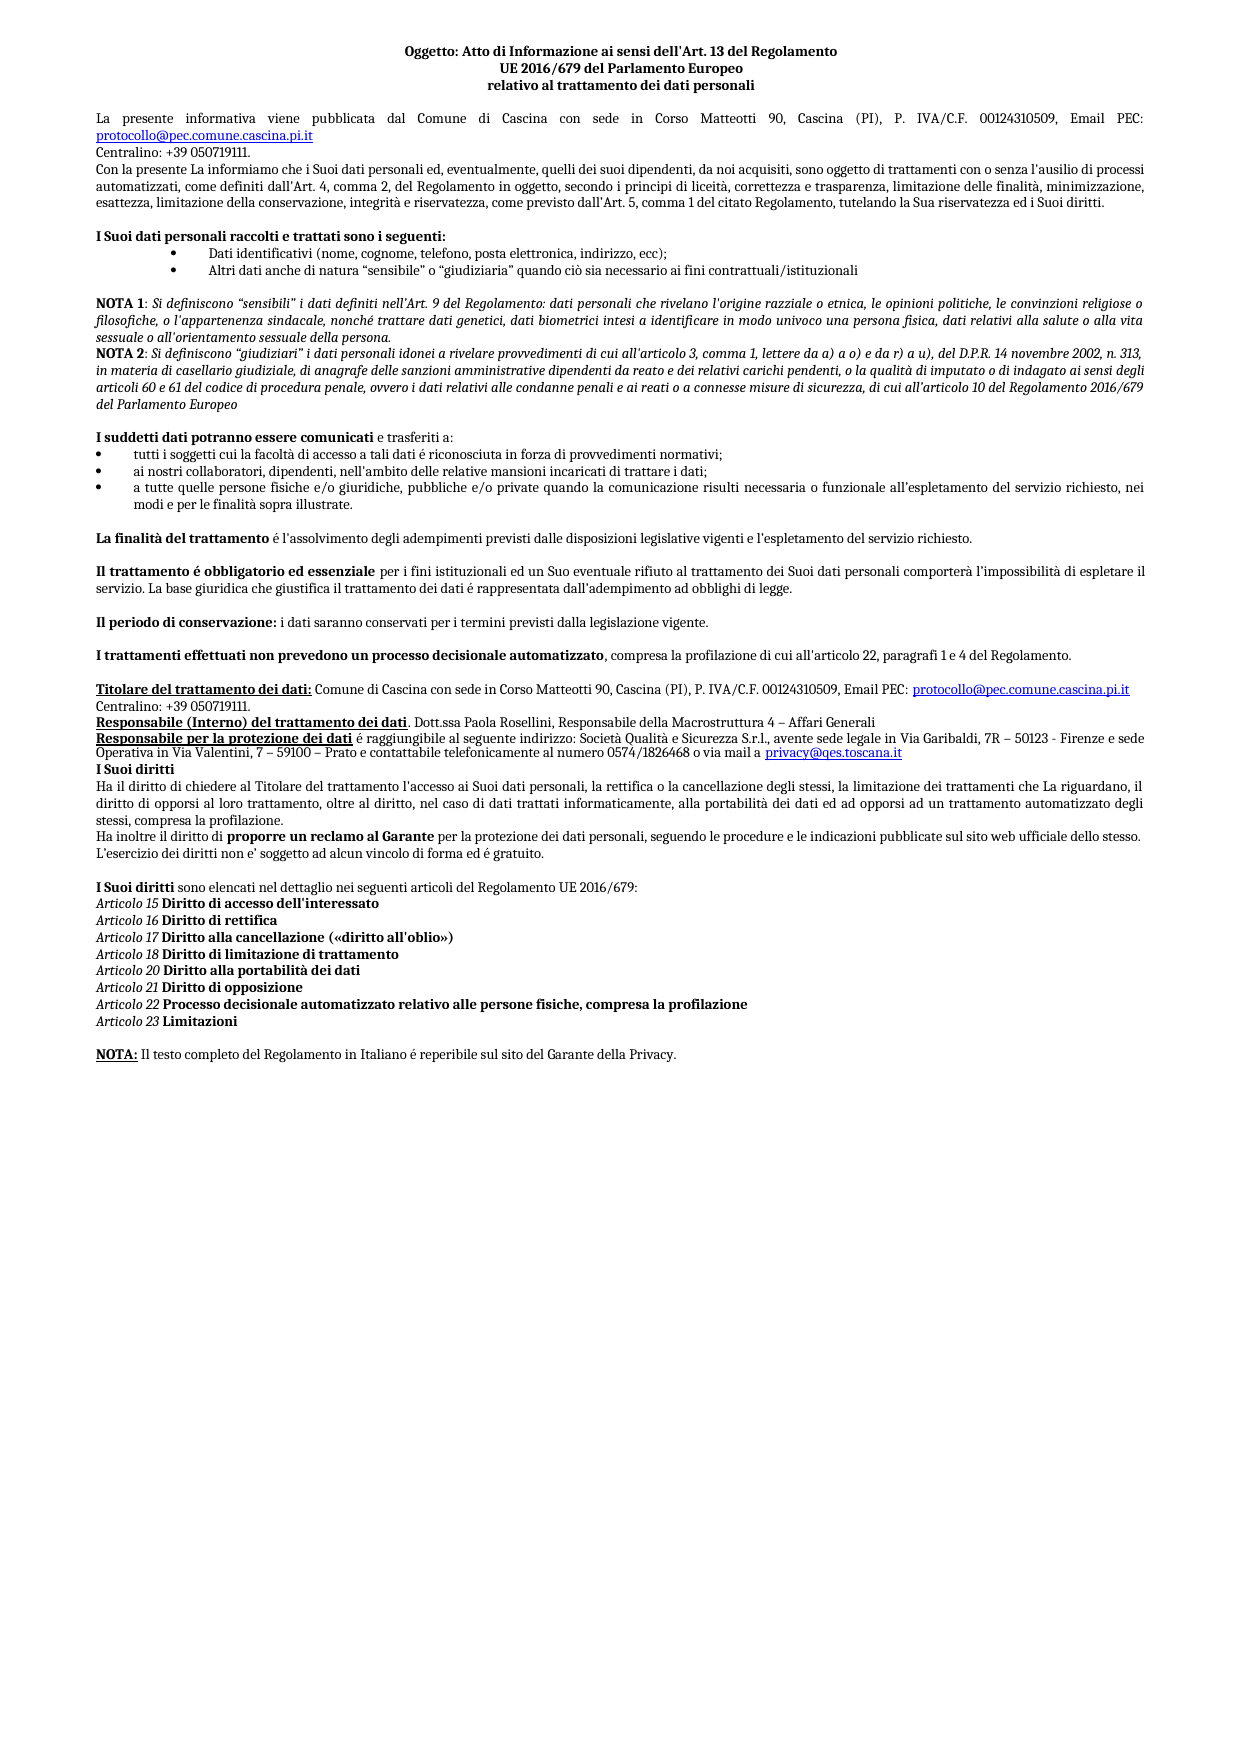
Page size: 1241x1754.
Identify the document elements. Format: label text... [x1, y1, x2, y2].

text Articolo 16 Diritto di rettifica [96, 912, 1146, 929]
text Articolo 22 Processo decisionale automatizzato relativo alle persone fisiche, compresa la profilazione [96, 996, 1146, 1013]
text Con la presente La informiamo che i Suoi dati personali ed, eventualmente, quelli dei suoi dipendenti, da noi acquisiti, sono oggetto di trattamenti con o senza l'ausilio di processi automatizzati, come definiti dall'Art. 4, comma 2, del Regolamento in oggetto, secondo i principi di liceità, correttezza e trasparenza, limitazione delle finalità, minimizzazione, esattezza, limitazione della conservazione, integrità e riservatezza, come previsto dall’Art. 5, comma 1 del citato Regolamento, tutelando la Sua riservatezza ed i Suoi diritti. [96, 161, 1146, 211]
subtitle UE 2016/679 del Parlamento Europeo [96, 61, 1146, 77]
text Centralino: +39 050719111. [96, 144, 1146, 161]
text Ha inoltre il diritto di proporre un reclamo al Garante per la protezione dei dati personali, seguendo le procedure e le indicazioni pubblicate sul sito web ufficiale dello stesso. [96, 828, 1146, 845]
text Articolo 21 Diritto di opposizione [96, 979, 1146, 996]
list Altri dati anche di natura “sensibile” o “giudiziaria” quando ciò sia necessario ai fini contrattuali/istituzionali [171, 262, 1146, 278]
text Responsabile (Interno) del trattamento dei dati. Dott.ssa Paola Rosellini, Responsabile della Macrostruttura 4 – Affari Generali [96, 714, 1146, 731]
text Articolo 20 Diritto alla portabilità dei dati [96, 963, 1146, 979]
text Ha il diritto di chiedere al Titolare del trattamento l'accesso ai Suoi dati personali, la rettifica o la cancellazione degli stessi, la limitazione dei trattamenti che La riguardano, il diritto di opporsi al loro trattamento, oltre al diritto, nel caso di dati trattati informaticamente, alla portabilità dei dati ed ad opporsi ad un trattamento automatizzato degli stessi, compresa la profilazione. [96, 778, 1146, 828]
list ai nostri collaboratori, dipendenti, nell'ambito delle relative mansioni incaricati di trattare i dati; [96, 463, 1146, 480]
text I Suoi dati personali raccolti e trattati sono i seguenti: [96, 228, 1146, 245]
text Titolare del trattamento dei dati: Comune di Cascina con sede in Corso Matteotti 90, Cascina (PI), P. IVA/C.F. 00124310509, Email PEC: protocollo@pec.comune.cascina.pi.it [96, 681, 1146, 698]
list Dati identificativi (nome, cognome, telefono, posta elettronica, indirizzo, ecc); [171, 245, 1146, 262]
text I suddetti dati potranno essere comunicati e trasferiti a: [96, 429, 1146, 446]
text NOTA 2: Si definiscono “giudiziari” i dati personali idonei a rivelare provvedimenti di cui all'articolo 3, comma 1, lettere da a) a o) e da r) a u), del D.P.R. 14 novembre 2002, n. 313, in materia di casellario giudiziale, di anagrafe delle sanzioni amministrative dipendenti da reato e dei relativi carichi pendenti, o la qualità di imputato o di indagato ai sensi degli articoli 60 e 61 del codice di procedura penale, ovvero i dati relativi alle condanne penali e ai reati o a connesse misure di sicurezza, di cui all’articolo 10 del Regolamento 2016/679 del Parlamento Europeo [96, 346, 1146, 413]
text Articolo 23 Limitazioni [96, 1013, 1146, 1030]
text Articolo 18 Diritto di limitazione di trattamento [96, 946, 1146, 963]
text I trattamenti effettuati non prevedono un processo decisionale automatizzato, compresa la profilazione di cui all'articolo 22, paragrafi 1 e 4 del Regolamento. [96, 647, 1146, 664]
text La presente informativa viene pubblicata dal Comune di Cascina con sede in Corso Matteotti 90, Cascina (PI), P. IVA/C.F. 00124310509, Email PEC: protocollo@pec.comune.cascina.pi.it [96, 111, 1146, 144]
list tutti i soggetti cui la facoltà di accesso a tali dati é riconosciuta in forza di provvedimenti normativi; [96, 446, 1146, 463]
text Responsabile per la protezione dei dati é raggiungibile al seguente indirizzo: Società Qualità e Sicurezza S.r.l., avente sede legale in Via Garibaldi, 7R – 50123 - Firenze e sede Operativa in Via Valentini, 7 – 59100 – Prato e contattabile telefonicamente al numero 0574/1826468 o via mail a privacy@qes.toscana.it [96, 731, 1146, 761]
text I Suoi diritti [96, 761, 1146, 778]
text Articolo 17 Diritto alla cancellazione («diritto all'oblio») [96, 929, 1146, 946]
subtitle relativo al trattamento dei dati personali [96, 77, 1146, 94]
subtitle Oggetto: Atto di Informazione ai sensi dell'Art. 13 del Regolamento [96, 44, 1146, 61]
text Centralino: +39 050719111. [96, 698, 1146, 714]
text NOTA 1: Si definiscono “sensibili” i dati definiti nell’Art. 9 del Regolamento: dati personali che rivelano l'origine razziale o etnica, le opinioni politiche, le convinzioni religiose o filosofiche, o l'appartenenza sindacale, nonché trattare dati genetici, dati biometrici intesi a identificare in modo univoco una persona fisica, dati relativi alla salute o alla vita sessuale o all'orientamento sessuale della persona. [96, 295, 1146, 346]
text Il trattamento é obbligatorio ed essenziale per i fini istituzionali ed un Suo eventuale rifiuto al trattamento dei Suoi dati personali comporterà l’impossibilità di espletare il servizio. La base giuridica che giustifica il trattamento dei dati é rappresentata dall’adempimento ad obblighi di legge. [96, 564, 1146, 597]
text L’esercizio dei diritti non e’ soggetto ad alcun vincolo di forma ed é gratuito. [96, 845, 1146, 862]
text La finalità del trattamento é l'assolvimento degli adempimenti previsti dalle disposizioni legislative vigenti e l’espletamento del servizio richiesto. [96, 530, 1146, 547]
text Il periodo di conservazione: i dati saranno conservati per i termini previsti dalla legislazione vigente. [96, 614, 1146, 631]
text Articolo 15 Diritto di accesso dell'interessato [96, 896, 1146, 912]
text NOTA: Il testo completo del Regolamento in Italiano é reperibile sul sito del Garante della Privacy. [96, 1047, 1146, 1063]
list a tutte quelle persone fisiche e/o giuridiche, pubbliche e/o private quando la comunicazione risulti necessaria o funzionale all’espletamento del servizio richiesto, nei modi e per le finalità sopra illustrate. [96, 480, 1146, 513]
text I Suoi diritti sono elencati nel dettaglio nei seguenti articoli del Regolamento UE 2016/679: [96, 879, 1146, 896]
